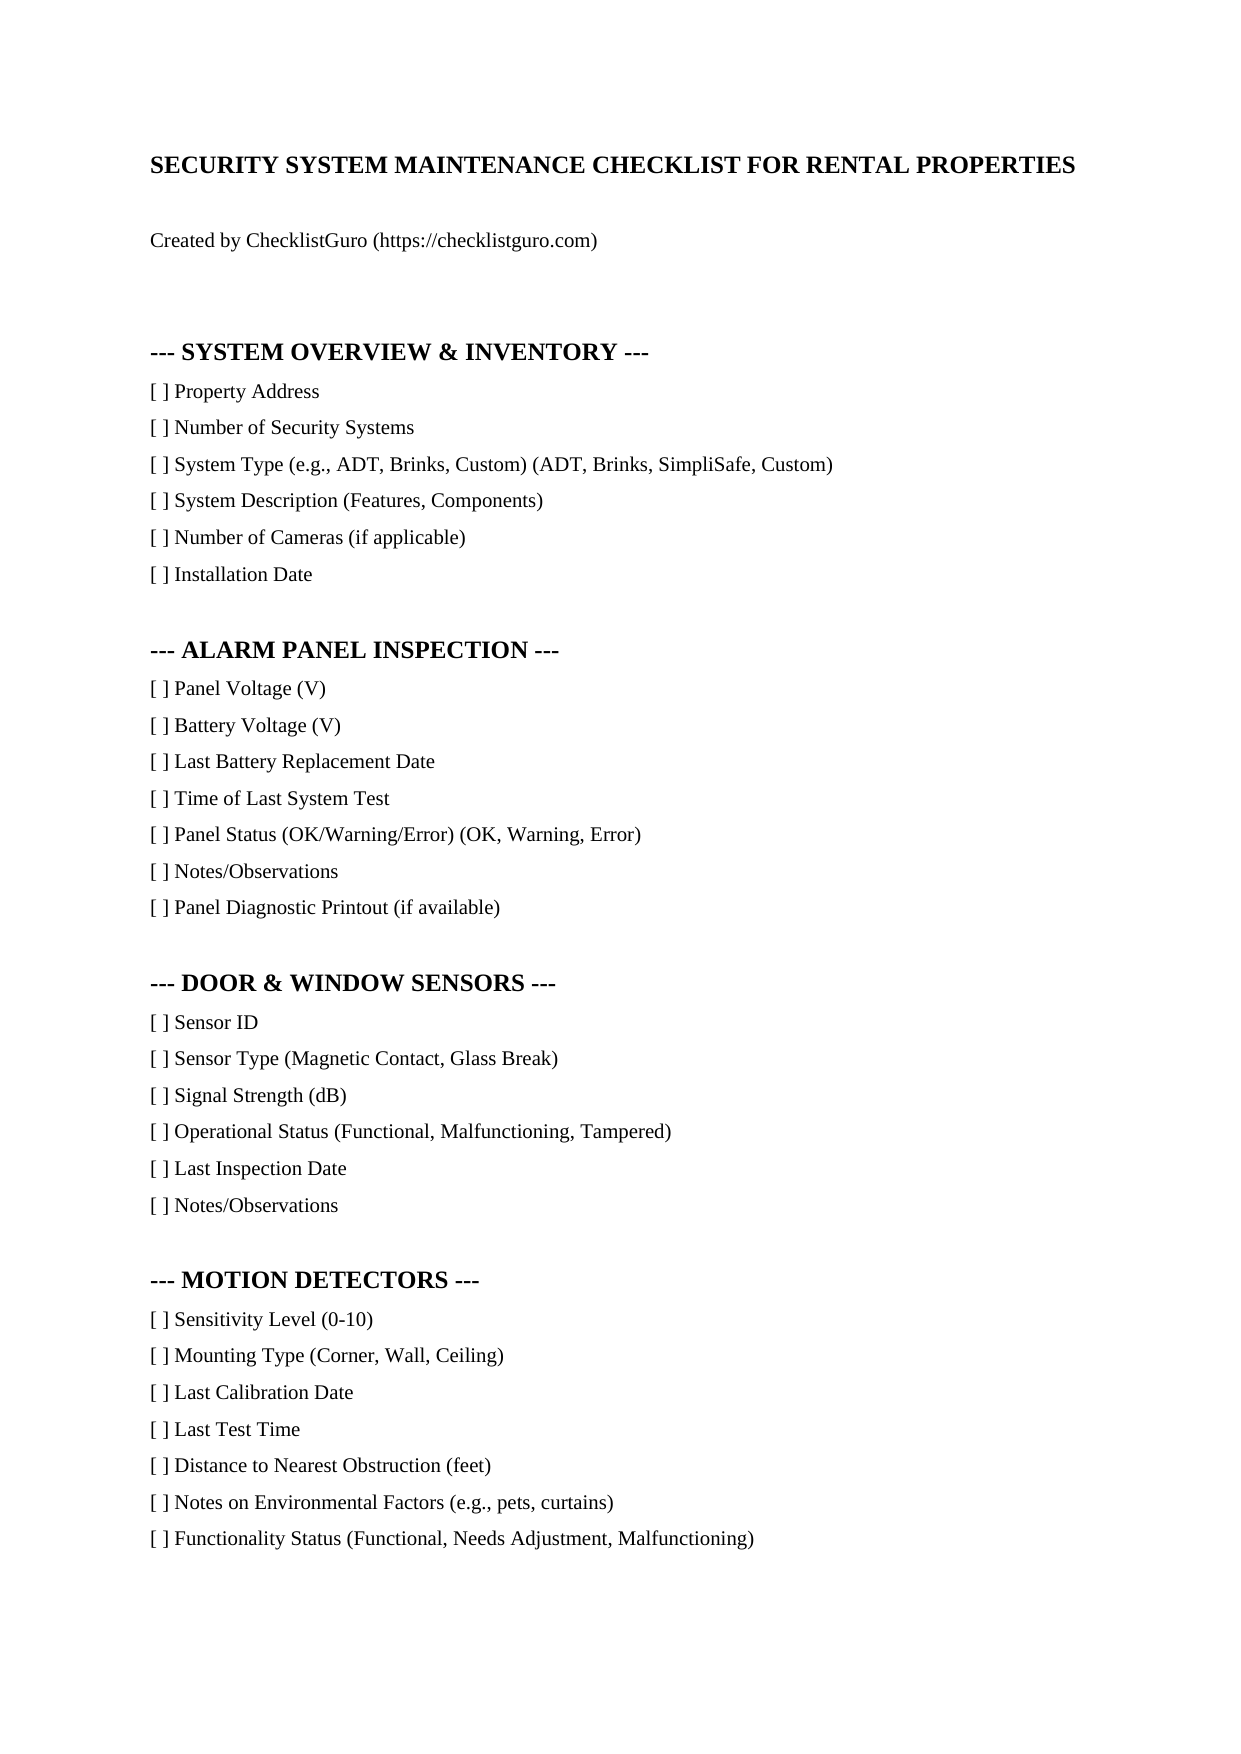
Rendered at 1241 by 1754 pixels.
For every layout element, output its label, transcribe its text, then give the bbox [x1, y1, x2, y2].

text [ ] Battery Voltage (V) [150, 712, 1090, 737]
text [ ] System Description (Features, Components) [150, 488, 1090, 512]
text [ ] Time of Last System Test [150, 786, 1090, 810]
text [ ] Notes on Environmental Factors (e.g., pets, curtains) [150, 1490, 1090, 1514]
text [ ] Functionality Status (Functional, Needs Adjustment, Malfunctioning) [150, 1526, 1090, 1550]
text --- MOTION DETECTORS --- [150, 1266, 1090, 1294]
text [ ] Operational Status (Functional, Malfunctioning, Tampered) [150, 1119, 1090, 1143]
text [ ] Last Calibration Date [150, 1380, 1090, 1404]
text [ ] Panel Status (OK/Warning/Error) (OK, Warning, Error) [150, 822, 1090, 846]
text [ ] Panel Diagnostic Printout (if available) [150, 895, 1090, 919]
text [ ] Last Test Time [150, 1417, 1090, 1441]
text Created by ChecklistGuro (https://checklistguro.com) [150, 228, 1090, 252]
text --- ALARM PANEL INSPECTION --- [150, 635, 1090, 663]
text [ ] Signal Strength (dB) [150, 1083, 1090, 1107]
text --- DOOR & WINDOW SENSORS --- [150, 968, 1090, 997]
text [ ] Mounting Type (Corner, Wall, Ceiling) [150, 1343, 1090, 1367]
text [ ] Number of Security Systems [150, 415, 1090, 439]
text [ ] System Type (e.g., ADT, Brinks, Custom) (ADT, Brinks, SimpliSafe, Custom) [150, 452, 1090, 476]
text SECURITY SYSTEM MAINTENANCE CHECKLIST FOR RENTAL PROPERTIES [150, 150, 1090, 179]
text [ ] Property Address [150, 379, 1090, 403]
text [ ] Panel Voltage (V) [150, 676, 1090, 700]
text [ ] Installation Date [150, 562, 1090, 586]
text [ ] Sensitivity Level (0-10) [150, 1307, 1090, 1331]
text [ ] Notes/Observations [150, 859, 1090, 883]
text [ ] Sensor Type (Magnetic Contact, Glass Break) [150, 1046, 1090, 1070]
text --- SYSTEM OVERVIEW & INVENTORY --- [150, 337, 1090, 366]
text [ ] Notes/Observations [150, 1192, 1090, 1217]
text [ ] Distance to Nearest Obstruction (feet) [150, 1453, 1090, 1477]
text [ ] Last Inspection Date [150, 1156, 1090, 1180]
text [ ] Last Battery Replacement Date [150, 749, 1090, 773]
text [ ] Sensor ID [150, 1010, 1090, 1034]
text [ ] Number of Cameras (if applicable) [150, 525, 1090, 549]
